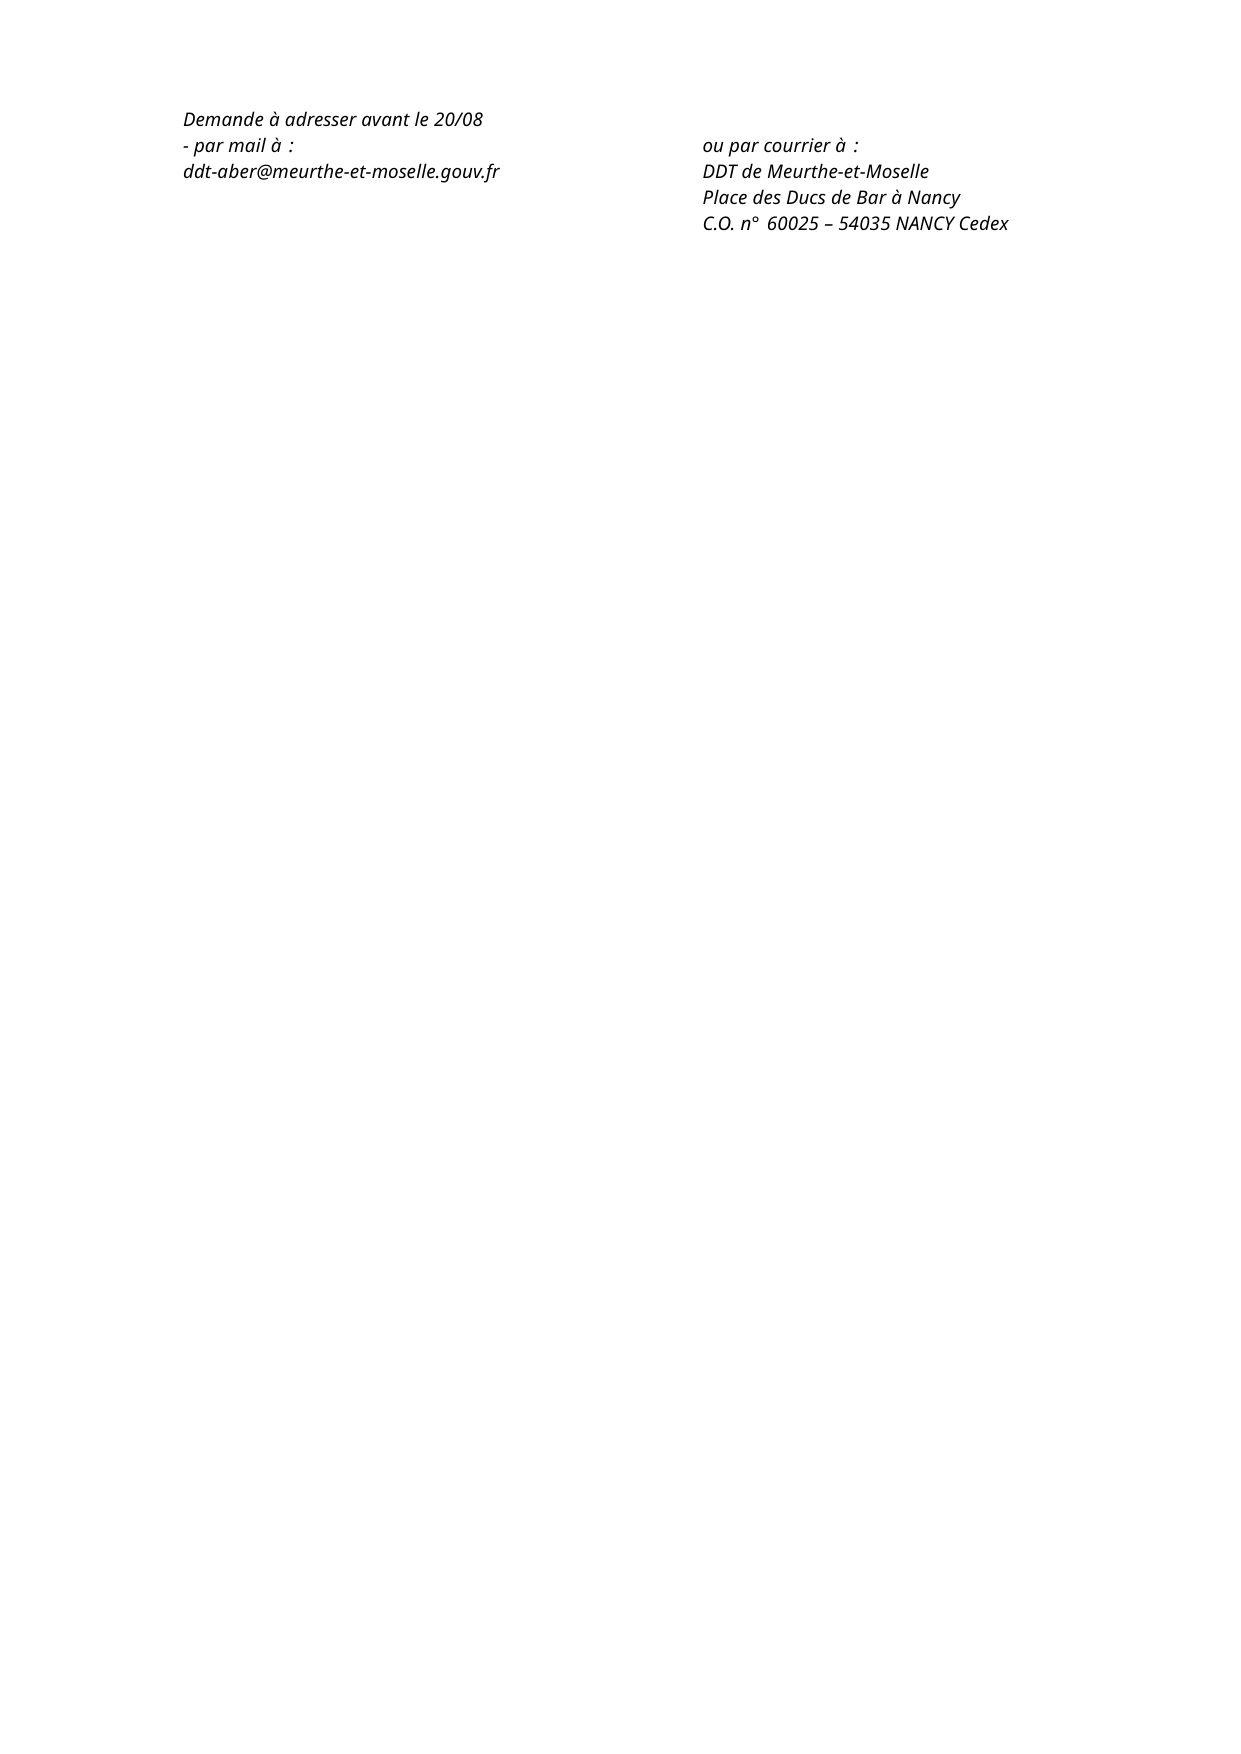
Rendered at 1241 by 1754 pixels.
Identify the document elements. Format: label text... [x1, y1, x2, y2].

table_header ou par courrier à : DDT de Meurthe-et-Moselle Place des Ducs de Bar à Nancy C.O. n° 60025 – 54035 NANCY Cedex [620, 100, 1140, 242]
table_header Demande à adresser avant le 20/08 - par mail à : ddt-aber@meurthe-et-moselle.gouv.fr [100, 100, 620, 242]
